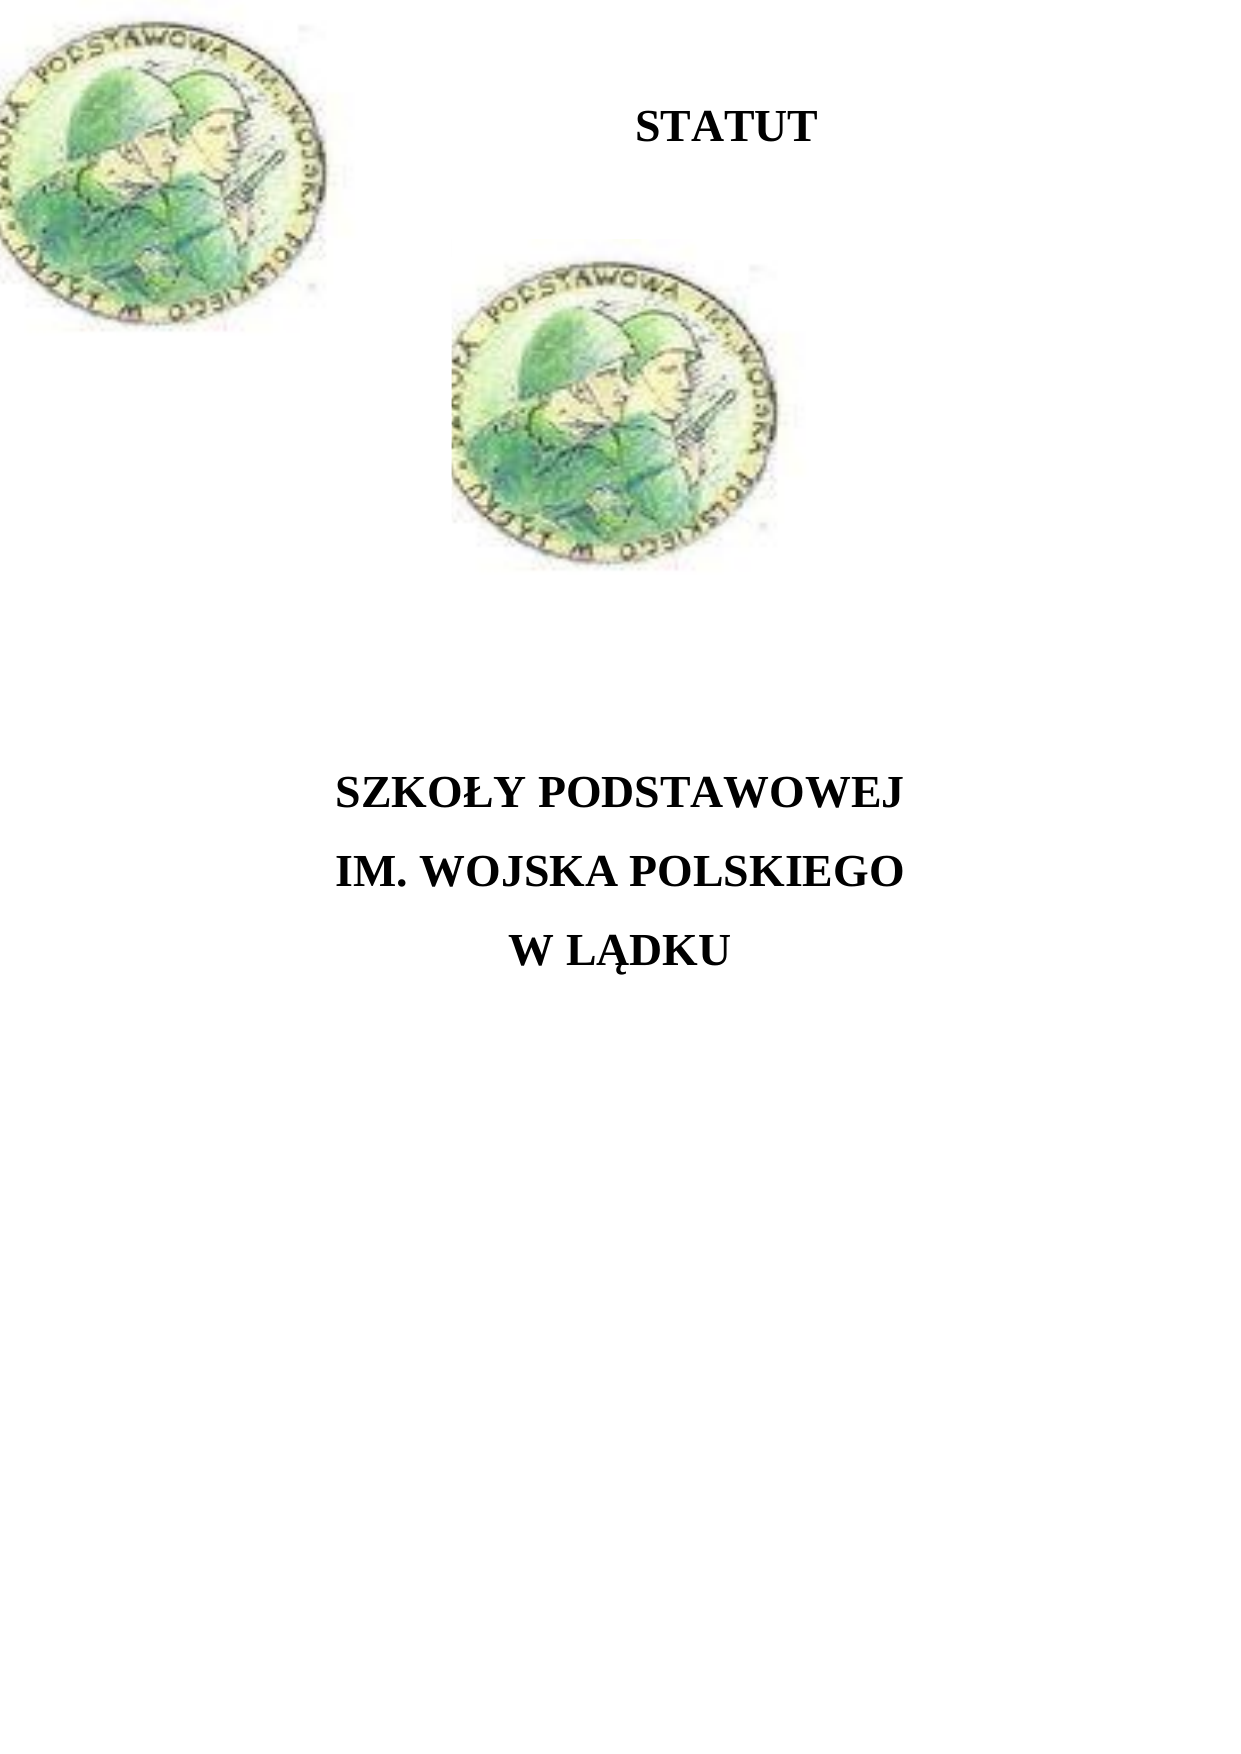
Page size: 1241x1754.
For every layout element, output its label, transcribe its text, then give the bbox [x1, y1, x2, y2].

text SZKOŁY PODSTAWOWEJ [148, 765, 1092, 817]
text W LĄDKU [148, 923, 1092, 976]
picture [0, 0, 361, 356]
text IM. WOJSKA POLSKIEGO [148, 844, 1092, 897]
picture [451, 239, 812, 595]
text STATUT [361, 99, 1092, 152]
